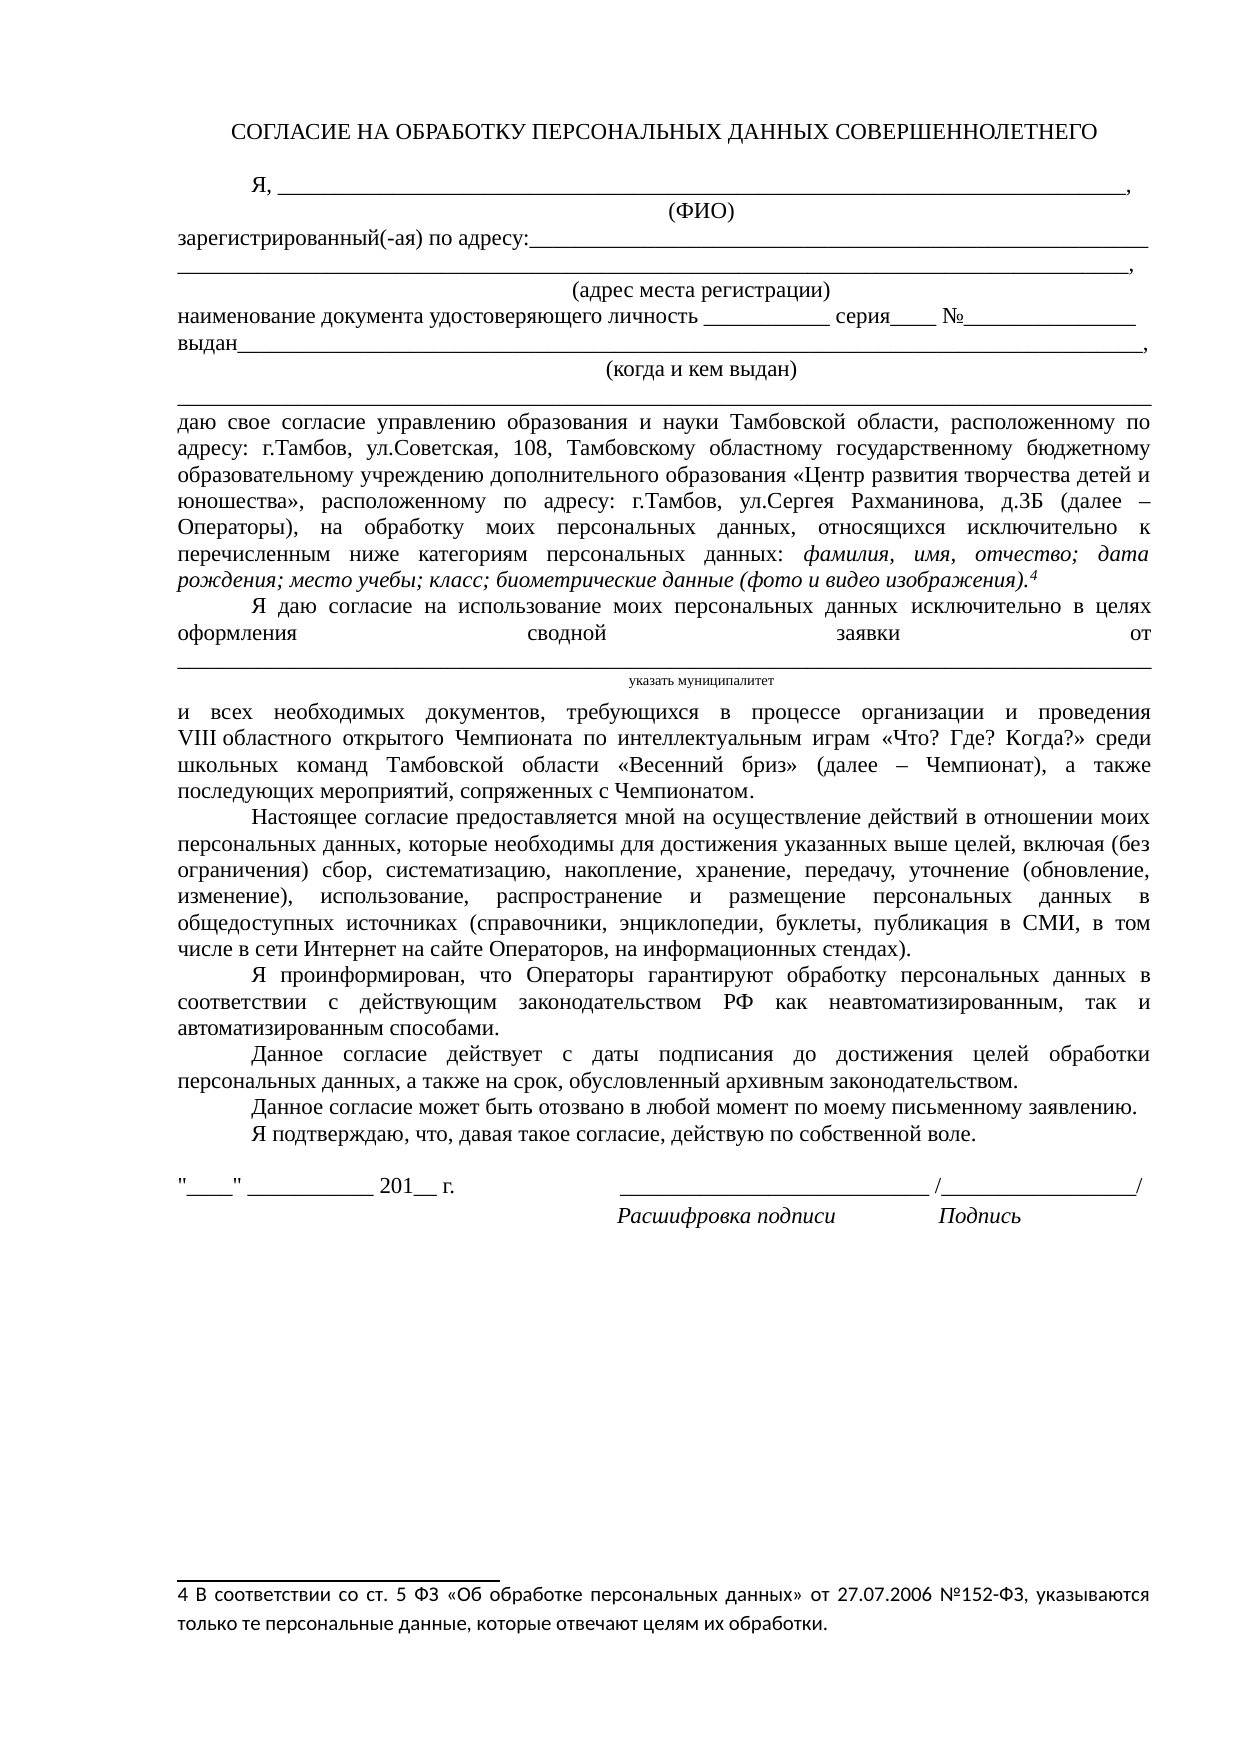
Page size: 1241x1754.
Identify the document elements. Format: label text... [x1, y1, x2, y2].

text Данное согласие может быть отозвано в любой момент по моему письменному заявлению. [177, 1093, 1152, 1119]
text В соответствии со ст. 5 ФЗ «Об обработке персональных данных» от 27.07.2006 №152-ФЗ, указываются только те персональные данные, которые отвечают целям их обработки. [177, 1581, 1152, 1636]
text Я проинформирован, что Операторы гарантируют обработку персональных данных в соответствии с действующим законодательством РФ как неавтоматизированным, так и автоматизированным способами. [177, 961, 1152, 1041]
text Я даю согласие на использование моих персональных данных исключительно в целях оформления сводной заявки от _____________________________________________________________________________________ [177, 592, 1152, 668]
text "____" ___________ 201__ г. ___________________________ /_________________/ [177, 1172, 1152, 1199]
text (когда и кем выдан) [177, 355, 1152, 382]
text зарегистрированный(-ая) по адресу:______________________________________________________ [177, 223, 1152, 250]
text даю свое согласие управлению образования и науки Тамбовской области, расположенному по адресу: г.Тамбов, ул.Советская, 108, Тамбовскому областному государственному бюджетному образовательному учреждению дополнительного образования «Центр развития творчества детей и юношества», расположенному по адресу: г.Тамбов, ул.Сергея Рахманинова, д.3Б (далее – Операторы), на обработку моих персональных данных, относящихся исключительно к перечисленным ниже категориям персональных данных: фамилия, имя, отчество; дата рождения; место учебы; класс; биометрические данные (фото и видео изображения). [177, 408, 1152, 592]
text выдан_______________________________________________________________________________, [177, 329, 1152, 355]
text _____________________________________________________________________________________ [177, 382, 1152, 405]
text СОГЛАСИЕ НА ОБРАБОТКУ ПЕРСОНАЛЬНЫХ ДАННЫХ СОВЕРШЕННОЛЕТНЕГО [177, 118, 1152, 144]
text Я, __________________________________________________________________________, [177, 171, 1152, 197]
text Я подтверждаю, что, давая такое согласие, действую по собственной воле. [177, 1119, 1152, 1146]
text указать муниципалитет [177, 672, 1152, 698]
text (адрес места регистрации) [177, 276, 1152, 303]
text Расшифровка подписи Подпись [177, 1202, 1152, 1228]
text наименование документа удостоверяющего личность ___________ серия____ №_______________ [177, 303, 1152, 329]
text Данное согласие действует с даты подписания до достижения целей обработки персональных данных, а также на срок, обусловленный архивным законодательством. [177, 1041, 1152, 1093]
text Настоящее согласие предоставляется мной на осуществление действий в отношении моих персональных данных, которые необходимы для достижения указанных выше целей, включая (без ограничения) сбор, систематизацию, накопление, хранение, передачу, уточнение (обновление, изменение), использование, распространение и размещение персональных данных в общедоступных источниках (справочники, энциклопедии, буклеты, публикация в СМИ, в том числе в сети Интернет на сайте Операторов, на информационных стендах). [177, 803, 1152, 961]
text и всех необходимых документов, требующихся в процессе организации и проведения VIII областного открытого Чемпионата по интеллектуальным играм «Что? Где? Когда?» среди школьных команд Тамбовской области «Весенний бриз» (далее – Чемпионат), а также последующих мероприятий, сопряженных с Чемпионатом. [177, 698, 1152, 803]
text (ФИО) [177, 197, 1152, 223]
text ___________________________________________________________________________________, [177, 250, 1152, 276]
